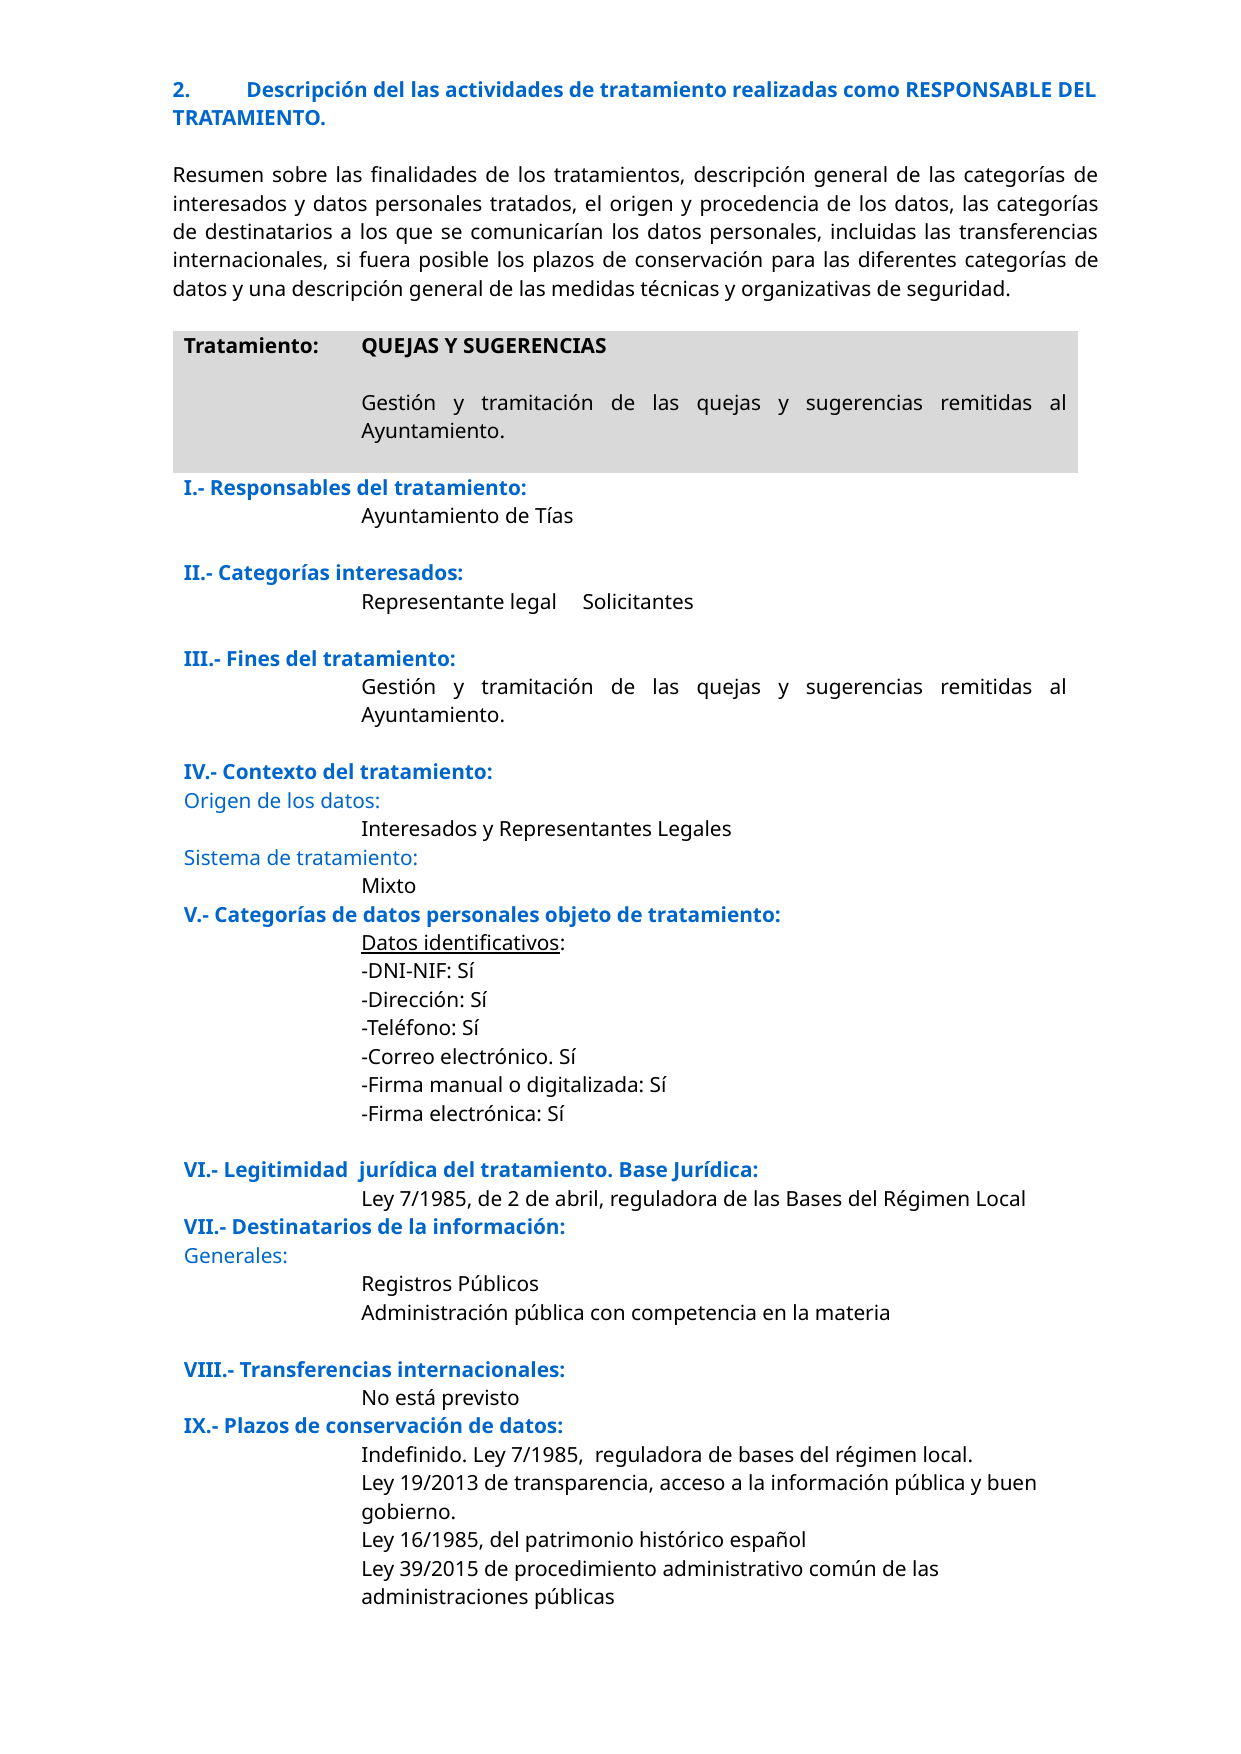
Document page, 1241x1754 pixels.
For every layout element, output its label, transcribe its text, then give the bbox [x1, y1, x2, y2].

table_cell Ayuntamiento de Tías [350, 502, 1078, 558]
table_cell Sistema de tratamiento: [173, 843, 1078, 871]
table_cell No está previsto [350, 1383, 1078, 1412]
table_header Tratamiento: [173, 331, 350, 473]
table_cell III.- Fines del tratamiento: [173, 644, 1078, 672]
table_cell IX.- Plazos de conservación de datos: [173, 1412, 1078, 1440]
table_cell Origen de los datos: [173, 786, 1078, 814]
table_cell [173, 814, 350, 843]
table_cell VII.- Destinatarios de la información: [173, 1213, 1078, 1241]
table_cell Generales: [173, 1241, 1078, 1269]
table_cell [173, 1184, 350, 1212]
table_cell [173, 1383, 350, 1412]
table_cell Registros Públicos Administración pública con competencia en la materia [350, 1269, 1078, 1355]
table_cell [173, 672, 350, 757]
table_cell VIII.- Transferencias internacionales: [173, 1355, 1078, 1383]
table_cell Indefinido. Ley 7/1985, reguladora de bases del régimen local. Ley 19/2013 de transparencia, acceso a la información pública y buen gobierno. Ley 16/1985, del patrimonio histórico español Ley 39/2015 de procedimiento administrativo común de las administraciones públicas [350, 1440, 1078, 1611]
table_cell [173, 871, 350, 900]
table_cell Ley 7/1985, de 2 de abril, reguladora de las Bases del Régimen Local [350, 1184, 1078, 1212]
table_cell [173, 1440, 350, 1611]
table_cell [173, 587, 350, 644]
table_cell Datos identificativos: -DNI-NIF: Sí -Dirección: Sí -Teléfono: Sí -Correo electrónico. Sí -Firma manual o digitalizada: Sí -Firma electrónica: Sí [350, 928, 1078, 1156]
table_cell VI.- Legitimidad jurídica del tratamiento. Base Jurídica: [173, 1156, 1078, 1184]
table_cell Interesados y Representantes Legales [350, 814, 1078, 843]
table_cell IV.- Contexto del tratamiento: [173, 758, 1078, 786]
table_cell [173, 928, 350, 1156]
text Resumen sobre las finalidades de los tratamientos, descripción general de las categorías de interesados y datos personales tratados, el origen y procedencia de los datos, las categorías de destinatarios a los que se comunicarían los datos personales, incluidas las transferencias internacionales, si fuera posible los plazos de conservación para las diferentes categorías de datos y una descripción general de las medidas técnicas y organizativas de seguridad. [172, 160, 1100, 302]
table_cell Gestión y tramitación de las quejas y sugerencias remitidas al Ayuntamiento. [350, 672, 1078, 757]
table_cell II.- Categorías interesados: [173, 559, 1078, 587]
table_cell I.- Responsables del tratamiento: [173, 473, 1078, 502]
subtitle Descripción del las actividades de tratamiento realizadas como RESPONSABLE DEL TRATAMIENTO. [172, 75, 1100, 132]
table_cell [173, 502, 350, 558]
table_cell Mixto [350, 871, 1078, 900]
table_cell Representante legal Solicitantes [350, 587, 1078, 644]
table_header QUEJAS Y SUGERENCIAS Gestión y tramitación de las quejas y sugerencias remitidas al Ayuntamiento. [350, 331, 1078, 473]
table_cell V.- Categorías de datos personales objeto de tratamiento: [173, 900, 1078, 928]
table_cell [173, 1269, 350, 1355]
